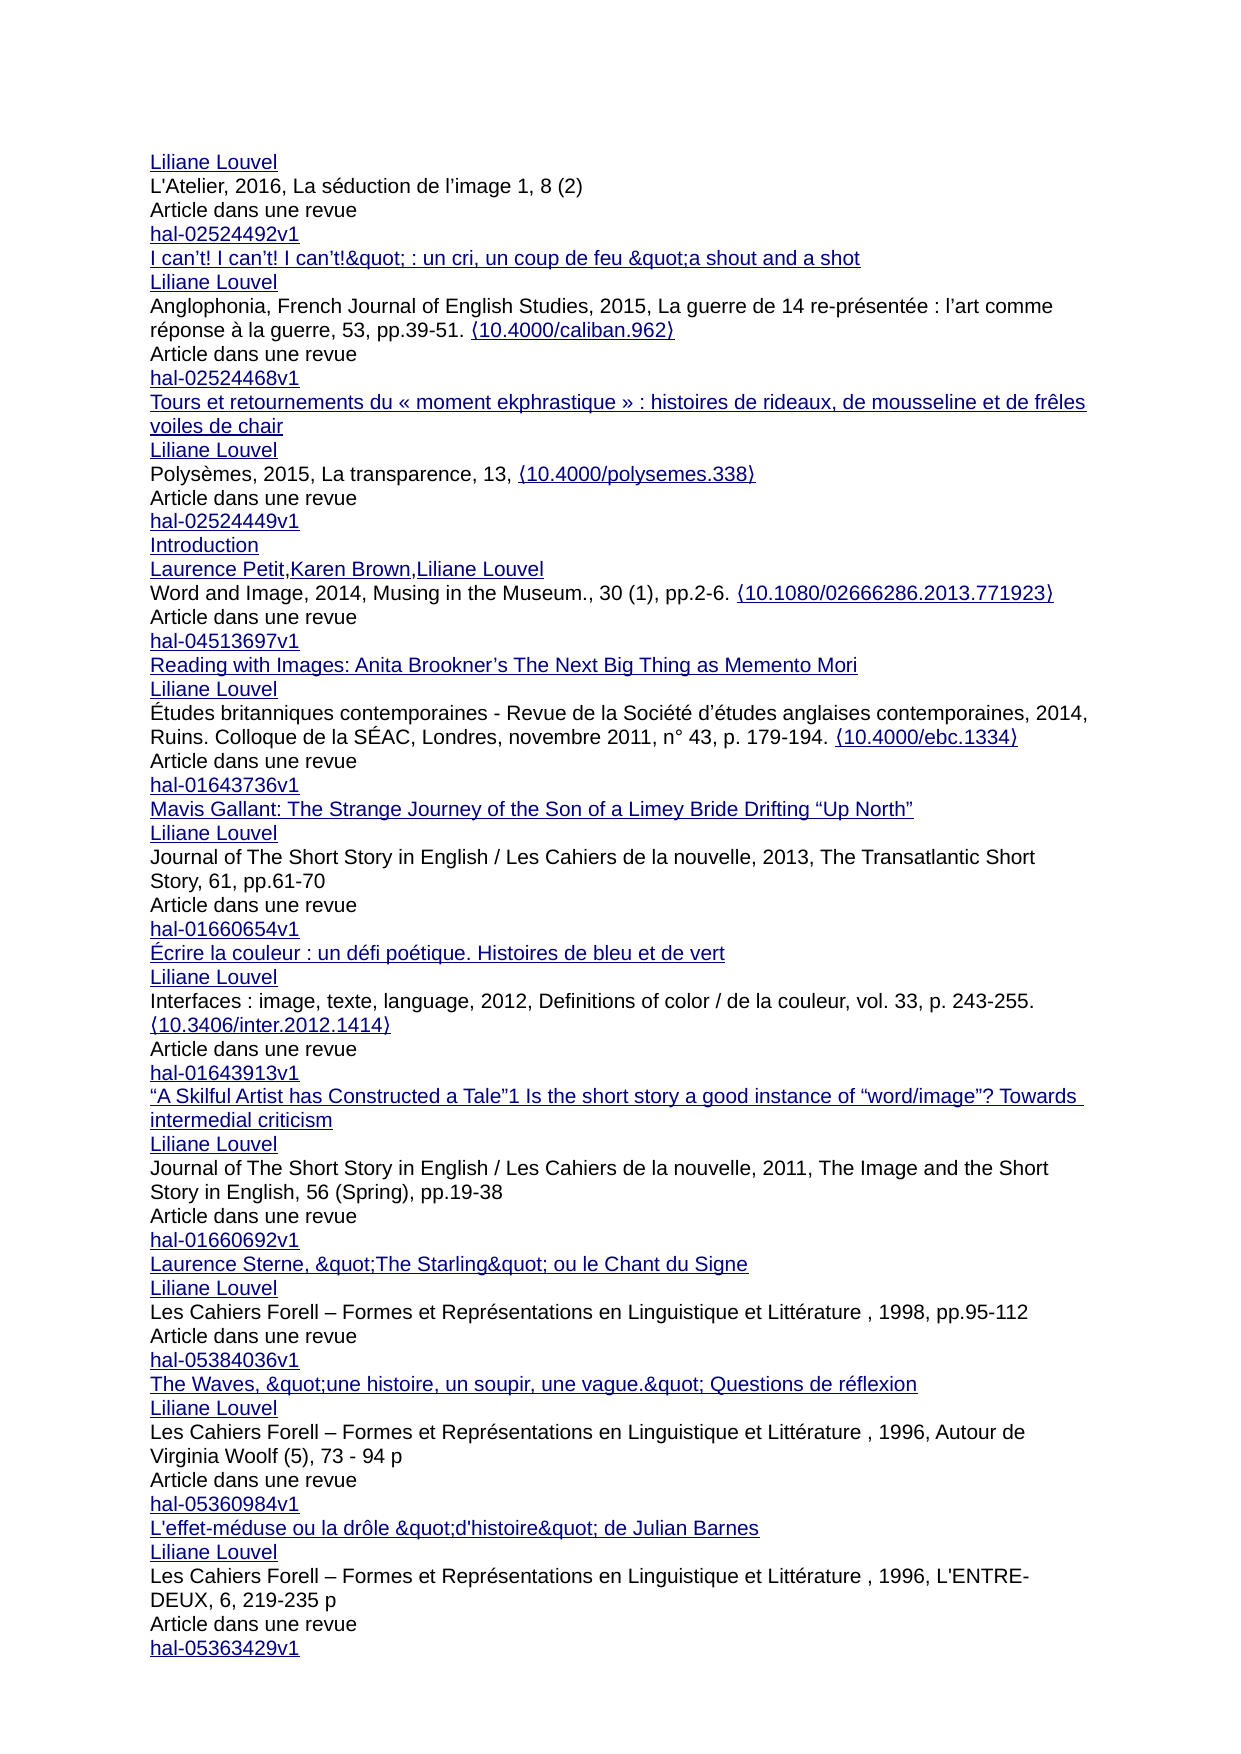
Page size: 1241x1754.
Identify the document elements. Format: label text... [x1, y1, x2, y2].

table_cell “A Skilful Artist has Constructed a Tale”1 Is the short story a good instance of “word/image”? Towards intermedial criticism Liliane Louvel Journal of The Short Story in English / Les Cahiers de la nouvelle, 2011, The Image and the Short Story in English, 56 (Spring), pp.19-38 Article dans une revue hal-01660692v1 [150, 1084, 1090, 1252]
table_cell L'effet-méduse ou la drôle &quot;d'histoire&quot; de Julian Barnes Liliane Louvel Les Cahiers Forell – Formes et Représentations en Linguistique et Littérature , 1996, L'ENTRE-DEUX, 6, 219-235 p Article dans une revue hal-05363429v1 [150, 1516, 1090, 1659]
table_cell Mavis Gallant: The Strange Journey of the Son of a Limey Bride Drifting “Up North” Liliane Louvel Journal of The Short Story in English / Les Cahiers de la nouvelle, 2013, The Transatlantic Short Story, 61, pp.61-70 Article dans une revue hal-01660654v1 [150, 797, 1090, 941]
table_cell Introduction Laurence Petit,Karen Brown,Liliane Louvel Word and Image, 2014, Musing in the Museum., 30 (1), pp.2-6. ⟨10.1080/02666286.2013.771923⟩ Article dans une revue hal-04513697v1 [150, 533, 1090, 653]
table_cell Laurence Sterne, &quot;The Starling&quot; ou le Chant du Signe Liliane Louvel Les Cahiers Forell – Formes et Représentations en Linguistique et Littérature , 1998, pp.95-112 Article dans une revue hal-05384036v1 [150, 1252, 1090, 1372]
table_cell Liliane Louvel L'Atelier, 2016, La séduction de l’image 1, 8 (2) Article dans une revue hal-02524492v1 [150, 150, 1090, 246]
table_cell Reading with Images: Anita Brookner’s The Next Big Thing as Memento Mori Liliane Louvel Études britanniques contemporaines - Revue de la Société dʼétudes anglaises contemporaines, 2014, Ruins. Colloque de la SÉAC, Londres, novembre 2011, n° 43, p. 179-194. ⟨10.4000/ebc.1334⟩ Article dans une revue hal-01643736v1 [150, 653, 1090, 797]
table_cell The Waves, &quot;une histoire, un soupir, une vague.&quot; Questions de réflexion Liliane Louvel Les Cahiers Forell – Formes et Représentations en Linguistique et Littérature , 1996, Autour de Virginia Woolf (5), 73 - 94 p Article dans une revue hal-05360984v1 [150, 1372, 1090, 1516]
table_cell I can’t! I can’t! I can’t!&quot; : un cri, un coup de feu &quot;a shout and a shot Liliane Louvel Anglophonia, French Journal of English Studies, 2015, La guerre de 14 re-présentée : l’art comme réponse à la guerre, 53, pp.39-51. ⟨10.4000/caliban.962⟩ Article dans une revue hal-02524468v1 [150, 246, 1090, 389]
table_cell Écrire la couleur : un défi poétique. Histoires de bleu et de vert Liliane Louvel Interfaces : image, texte, language, 2012, Definitions of color / de la couleur, vol. 33, p. 243-255. ⟨10.3406/inter.2012.1414⟩ Article dans une revue hal-01643913v1 [150, 941, 1090, 1084]
table_cell Tours et retournements du « moment ekphrastique » : histoires de rideaux, de mousseline et de frêles voiles de chair Liliane Louvel Polysèmes, 2015, La transparence, 13, ⟨10.4000/polysemes.338⟩ Article dans une revue hal-02524449v1 [150, 390, 1090, 533]
